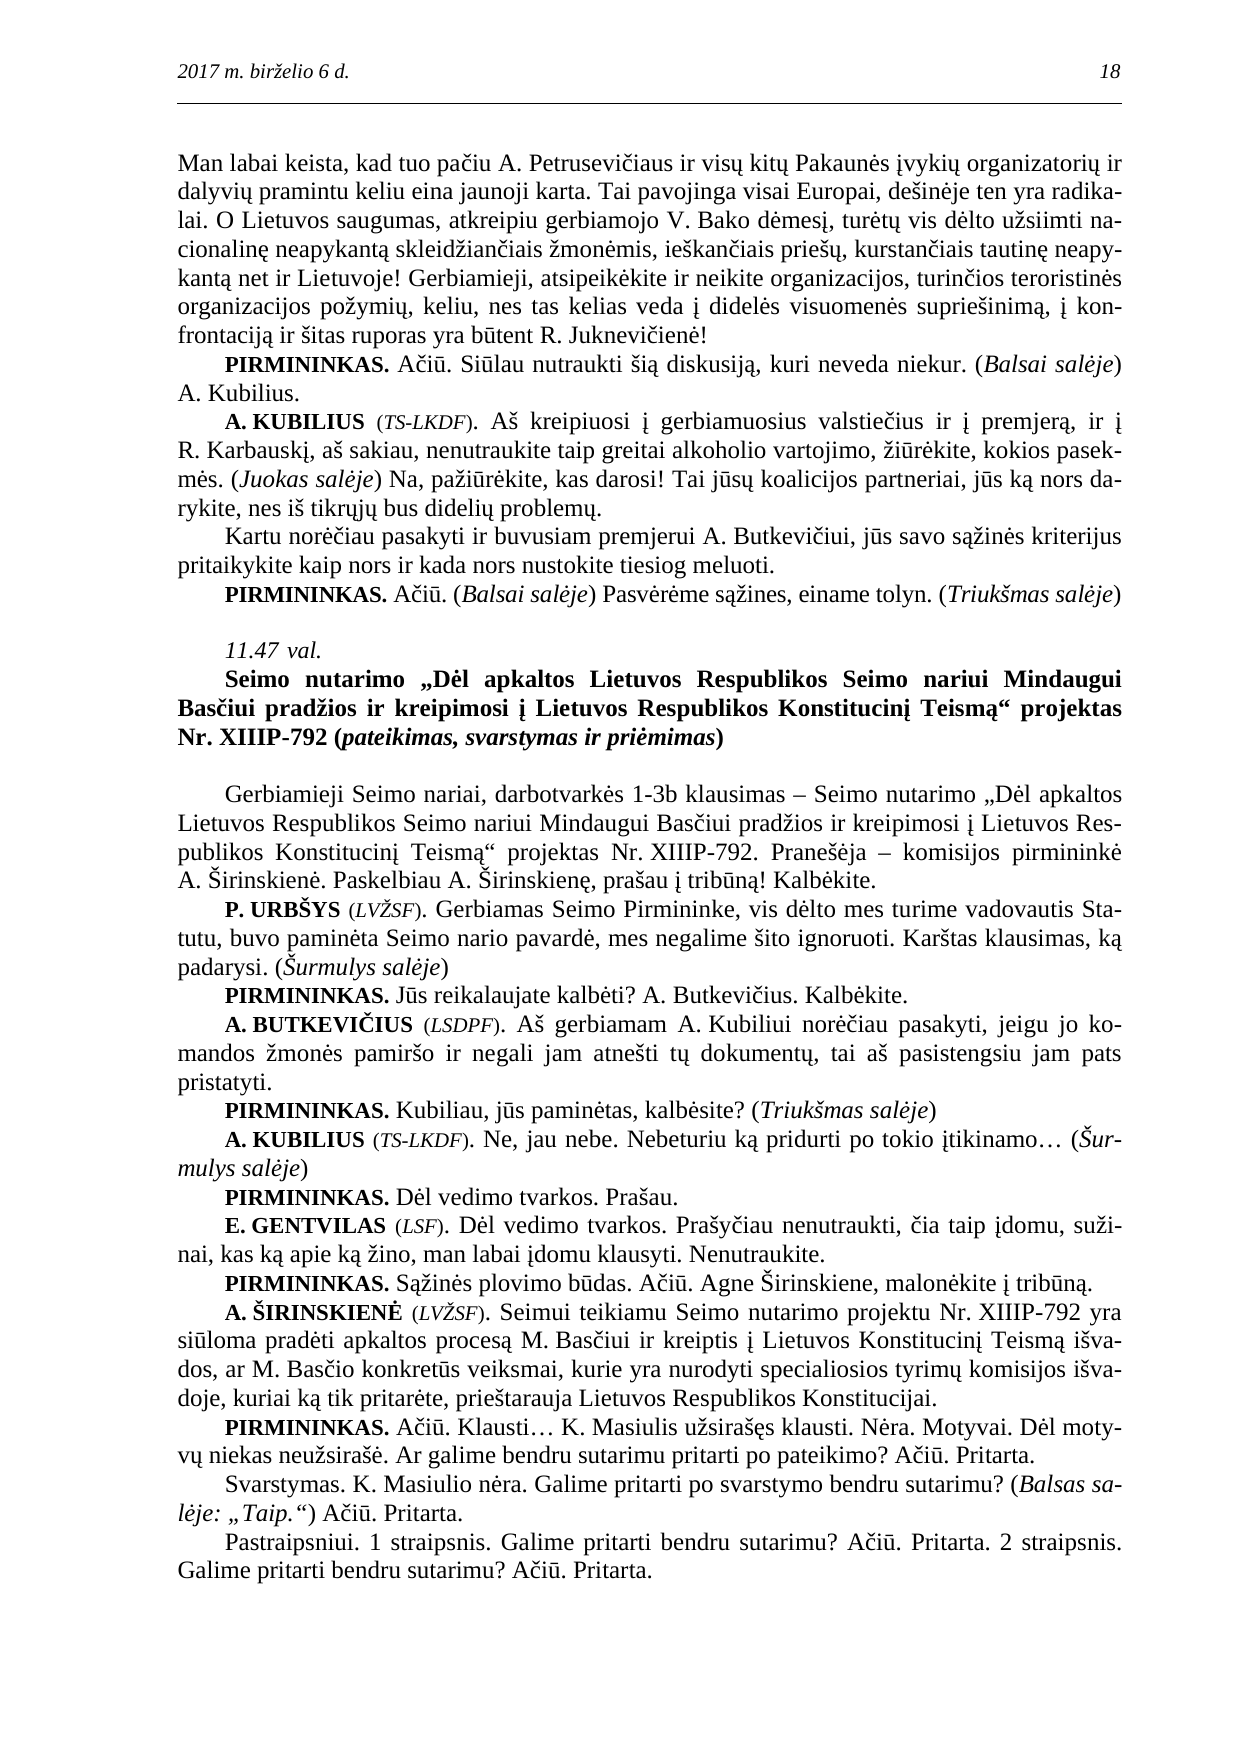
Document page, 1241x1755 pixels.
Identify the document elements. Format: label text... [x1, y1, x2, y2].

text PIRMININKAS. Dėl ve­di­mo tvar­kos. Pra­šau. [177, 1182, 1122, 1210]
text PIRMININKAS. Ačiū. Siū­lau nu­trauk­ti šią dis­ku­si­ją, ku­ri ne­ve­da nie­kur. (Bal­sai sa­lė­je) A. Ku­bi­lius. [177, 349, 1122, 406]
text PIRMININKAS. Ačiū. (Bal­sai sa­lė­je) Pa­svė­rė­me są­ži­nes, ei­na­me to­lyn. (Triukš­mas sa­lė­je) [177, 579, 1122, 608]
text A. BUTKEVIČIUS (LSDPF). Aš ger­bia­mam A. Ku­bi­liui no­rė­čiau pa­sa­ky­ti, jei­gu jo ko­man­dos žmo­nės pa­mir­šo ir ne­ga­li jam at­neš­ti tų do­ku­men­tų, tai aš pa­si­steng­siu jam pats prista­ty­ti. [177, 1009, 1122, 1095]
text Man la­bai keis­ta, kad tuo pa­čiu A. Pet­ru­se­vi­čiaus ir vi­sų ki­tų Pa­kau­nės įvy­kių or­ga­ni­za­to­rių ir da­ly­vių pra­min­tu ke­liu ei­na jau­no­ji kar­ta. Tai pa­vo­jin­ga vi­sai Eu­ro­pai, de­ši­nė­je ten yra ra­di­ka­lai. O Lie­tu­vos sau­gu­mas, at­krei­piu ger­bia­mo­jo V. Ba­ko dė­me­sį, tu­rė­tų vis dėl­to už­si­im­ti na­cio­na­li­nę ne­apy­kan­tą sklei­džian­čiais žmo­nė­mis, ieš­kan­čiais prie­šų, kurs­tan­čiais tau­ti­nę ne­apy­kan­tą net ir Lie­tu­vo­je! Ger­bia­mie­ji, at­si­pei­kė­ki­te ir ne­iki­te or­ga­ni­za­ci­jos, tu­rin­čios te­ro­ris­ti­nės or­ga­ni­za­ci­jos po­žy­mių, ke­liu, nes tas ke­lias ve­da į di­de­lės vi­suo­me­nės su­prie­ši­ni­mą, į kon­fron­ta­ci­ją ir ši­tas ru­po­ras yra bū­tent R. Juk­ne­vi­čie­nė! [177, 148, 1122, 349]
text PIRMININKAS. Ku­bi­liau, jūs pa­mi­nė­tas, kal­bė­si­te? (Triukš­mas sa­lė­je) [177, 1095, 1122, 1124]
text A. KUBILIUS (TS-LKDF). Aš krei­piuo­si į ger­bia­muo­sius vals­tie­čius ir į prem­je­rą, ir į R. Kar­baus­kį, aš sa­kiau, ne­nu­trau­ki­te taip grei­tai al­ko­ho­lio var­to­ji­mo, žiū­rė­ki­te, ko­kios pa­sek­mės. (Juo­kas sa­lė­je) Na, pa­žiū­rė­ki­te, kas da­ro­si! Tai jū­sų ko­a­li­ci­jos part­ne­riai, jūs ką nors da­ry­ki­te, nes iš tik­rų­jų bus di­de­lių pro­ble­mų. [177, 406, 1122, 521]
text Svars­ty­mas. K. Ma­siu­lio nė­ra. Ga­li­me pri­tar­ti po svars­ty­mo ben­dru su­ta­ri­mu? (Bal­sas sa­lė­je: „Taip.“) Ačiū. Pri­tar­ta. [177, 1469, 1122, 1527]
text 11.47 val. [224, 636, 1122, 664]
text E. GENTVILAS (LSF). Dėl ve­di­mo tvar­kos. Pra­šy­čiau ne­nu­trauk­ti, čia taip įdo­mu, su­ži­nai, kas ką apie ką ži­no, man la­bai įdo­mu klau­sy­ti. Ne­nu­trau­ki­te. [177, 1210, 1122, 1268]
text Kar­tu no­rė­čiau pa­sa­ky­ti ir bu­vu­siam prem­je­rui A. But­ke­vi­čiui, jūs sa­vo są­ži­nės kri­te­ri­jus pri­tai­ky­ki­te kaip nors ir ka­da nors nu­sto­ki­te tie­siog me­luo­ti. [177, 521, 1122, 579]
text P. URBŠYS (LVŽSF). Ger­bia­mas Sei­mo Pir­mi­nin­ke, vis dėl­to mes tu­ri­me va­do­vau­tis Sta­tu­tu, bu­vo pa­mi­nė­ta Sei­mo na­rio pa­var­dė, mes ne­ga­li­me ši­to ig­no­ruo­ti. Karš­tas klau­si­mas, ką pa­da­ry­si. (Šur­mu­lys sa­lė­je) [177, 894, 1122, 980]
text A. KUBILIUS (TS-LKDF). Ne, jau ne­be. Ne­be­tu­riu ką pri­dur­ti po to­kio įti­ki­na­mo… (Šur­mu­lys sa­lė­je) [177, 1124, 1122, 1182]
text PIRMININKAS. Są­ži­nės plo­vi­mo bū­das. Ačiū. Ag­ne Ši­rins­kie­ne, ma­lo­nė­ki­te į tri­bū­ną. [177, 1268, 1122, 1297]
text PIRMININKAS. Ačiū. Klaus­ti… K. Ma­siu­lis už­si­ra­šęs klaus­ti. Nė­ra. Mo­ty­vai. Dėl mo­ty­vų nie­kas ne­už­si­ra­šė. Ar ga­li­me ben­dru su­ta­ri­mu pri­tar­ti po pa­tei­ki­mo? Ačiū. Pri­tar­ta. [177, 1412, 1122, 1469]
text Sei­mo nu­ta­ri­mo „Dėl ap­kal­tos Lie­tu­vos Res­pub­li­kos Sei­mo na­riui Min­dau­gui Basčiui pra­džios ir krei­pi­mo­si į Lie­tu­vos Res­pub­li­kos Kon­sti­tu­ci­nį Teis­mą“ pro­jek­tas Nr. XIIIP-792 (pa­tei­ki­mas, svars­ty­mas ir pri­ėmi­mas) [177, 664, 1122, 750]
text A. ŠIRINSKIENĖ (LVŽSF). Sei­mui tei­kia­mu Sei­mo nu­ta­ri­mo pro­jek­tu Nr. XIIIP-792 yra siū­lo­ma pra­dė­ti ap­kal­tos pro­ce­są M. Bas­čiui ir kreip­tis į Lie­tu­vos Kon­sti­tu­ci­nį Teis­mą iš­va­dos, ar M. Bas­čio kon­kre­tūs veiks­mai, ku­rie yra nu­ro­dy­ti spe­cia­lio­sios ty­ri­mų ko­mi­si­jos iš­va­do­je, ku­riai ką tik pri­ta­rė­te, prieš­ta­rau­ja Lie­tu­vos Res­pub­li­kos Kon­sti­tu­ci­jai. [177, 1297, 1122, 1412]
text Pa­straips­niui. 1 straips­nis. Ga­li­me pri­tar­ti ben­dru su­ta­ri­mu? Ačiū. Pri­tar­ta. 2 straips­nis. Ga­li­me pri­tar­ti ben­dru su­ta­ri­mu? Ačiū. Pri­tar­ta. [177, 1527, 1122, 1584]
text Ger­bia­mie­ji Sei­mo na­riai, dar­bo­tvarkės 1-3b klau­si­mas – Sei­mo nu­ta­ri­mo „Dėl ap­kal­tos Lie­tu­vos Res­pub­li­kos Sei­mo na­riui Min­dau­gui Bas­čiui pra­džios ir krei­pi­mo­si į Lie­tu­vos Res­pub­li­kos Kon­sti­tu­ci­nį Teis­mą“ pro­jek­tas Nr. XIIIP-792. Pra­ne­šė­ja – ko­mi­si­jos pir­mi­nin­kė A. Ši­rins­kie­nė. Pa­skel­biau A. Ši­rins­kie­nę, pra­šau į tri­bū­ną! Kal­bė­ki­te. [177, 779, 1122, 894]
text PIRMININKAS. Jūs rei­ka­lau­ja­te kal­bė­ti? A. But­ke­vi­čius. Kal­bė­ki­te. [177, 980, 1122, 1009]
